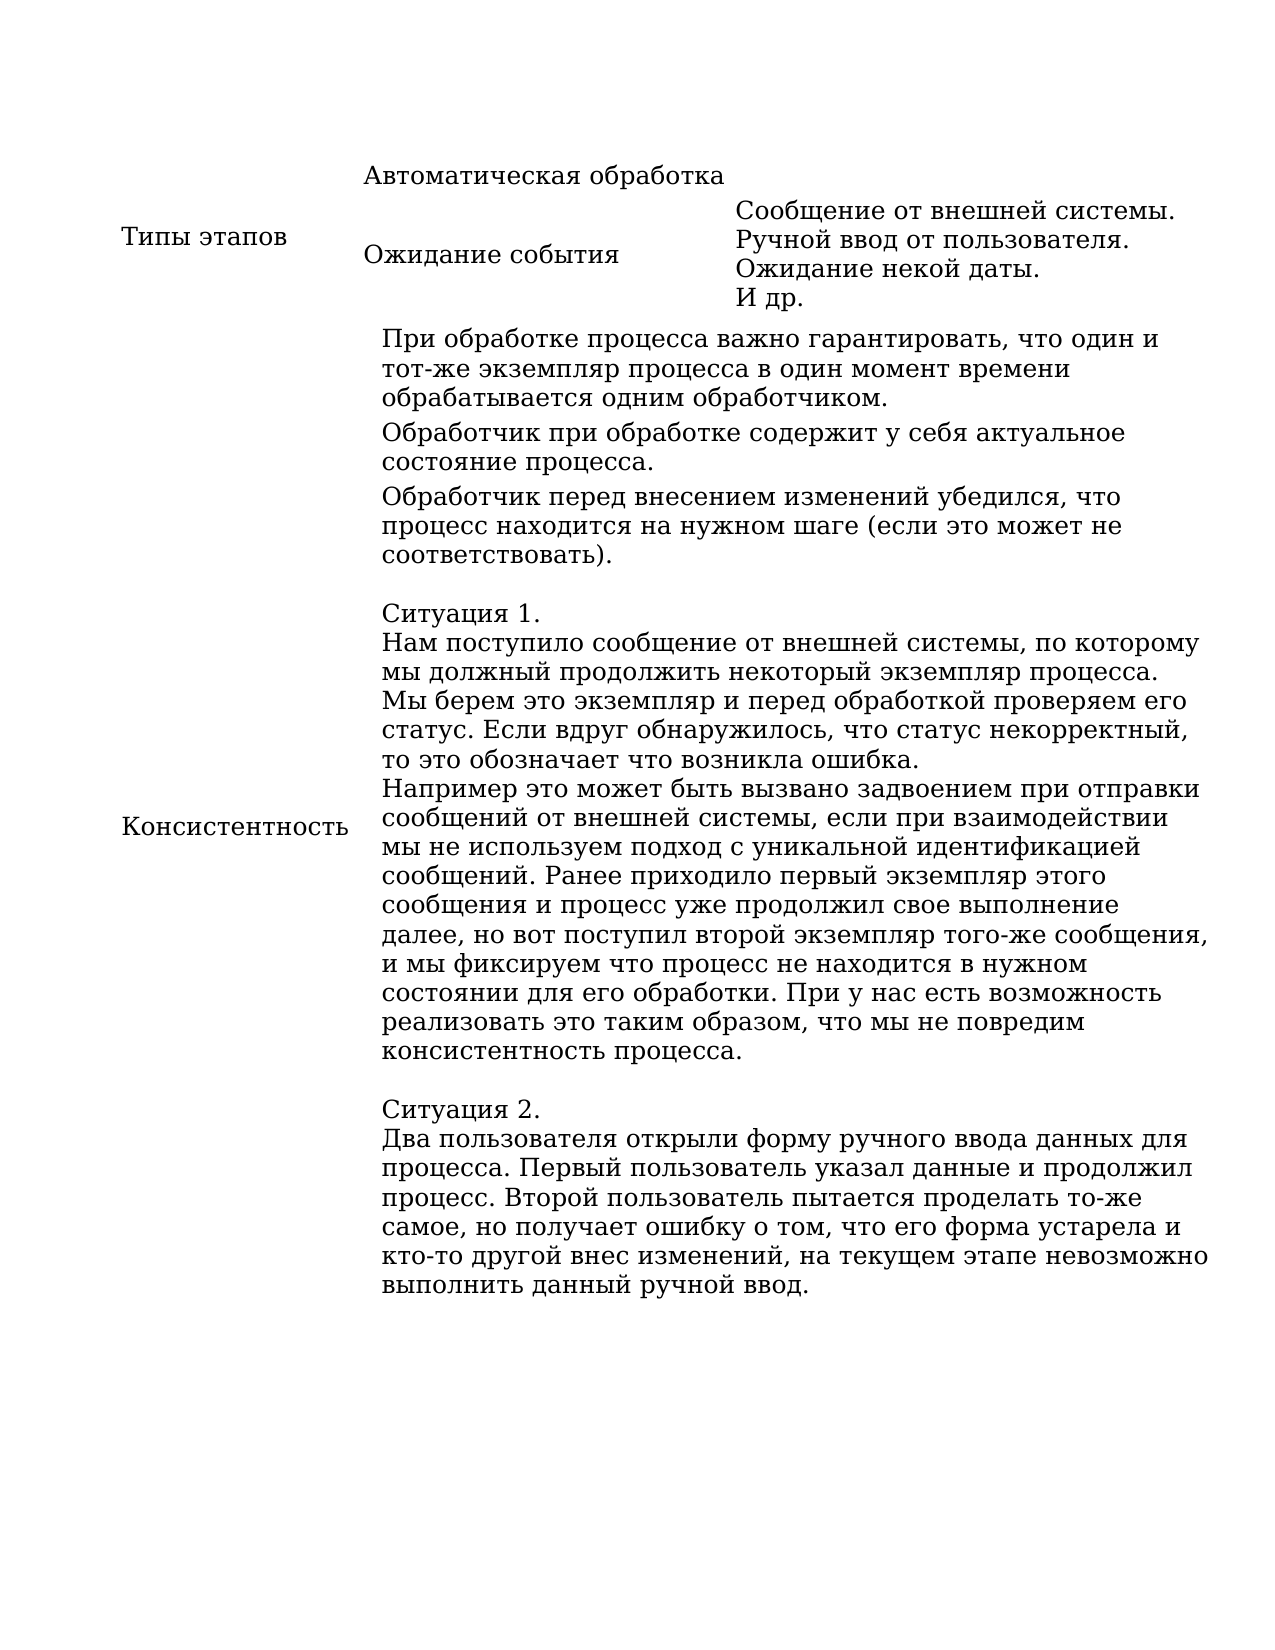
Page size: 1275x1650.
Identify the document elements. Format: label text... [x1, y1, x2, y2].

table_cell [360, 479, 378, 1332]
table_cell [118, 1335, 357, 1370]
table_cell [357, 1335, 1216, 1370]
table_header Автоматическая обработка [360, 158, 732, 193]
table_header [357, 155, 1216, 319]
table_header [732, 158, 1185, 193]
table_cell Ожидание события [360, 193, 732, 316]
table_header Типы этапов [118, 155, 357, 319]
table_cell Сообщение от внешней системы. Ручной ввод от пользователя. Ожидание некой даты. И др. [732, 193, 1185, 316]
table_cell Обработчик при обработке содержит у себя актуальное состояние процесса. [379, 415, 1213, 479]
table_cell Консистентность [118, 319, 357, 1335]
table_header При обработке процесса важно гарантировать, что один и тот-же экземпляр процесса в один момент времени обрабатывается одним обработчиком. [379, 322, 1213, 415]
table_cell Обработчик перед внесением изменений убедился, что процесс находится на нужном шаге (если это может не соответствовать). Ситуация 1. Нам поступило сообщение от внешней системы, по которому мы должный продолжить некоторый экземпляр процесса. Мы берем это экземпляр и перед обработкой проверяем его статус. Если вдруг обнаружилось, что статус некорректный, то это обозначает что возникла ошибка. Например это может быть вызвано задвоением при отправки сообщений от внешней системы, если при взаимодействии мы не используем подход с уникальной идентификацией сообщений. Ранее приходило первый экземпляр этого сообщения и процесс уже продолжил свое выполнение далее, но вот поступил второй экземпляр того-же сообщения, и мы фиксируем что процесс не находится в нужном состоянии для его обработки. При у нас есть возможность реализовать это таким образом, что мы не повредим консистентность процесса. Ситуация 2. Два пользователя открыли форму ручного ввода данных для процесса. Первый пользователь указал данные и продолжил процесс. Второй пользователь пытается проделать то-же самое, но получает ошибку о том, что его форма устарела и кто-то другой внес изменений, на текущем этапе невозможно выполнить данный ручной ввод. [379, 479, 1213, 1332]
table_cell [357, 319, 1216, 1335]
table_cell [360, 415, 378, 479]
table_header [360, 322, 378, 415]
